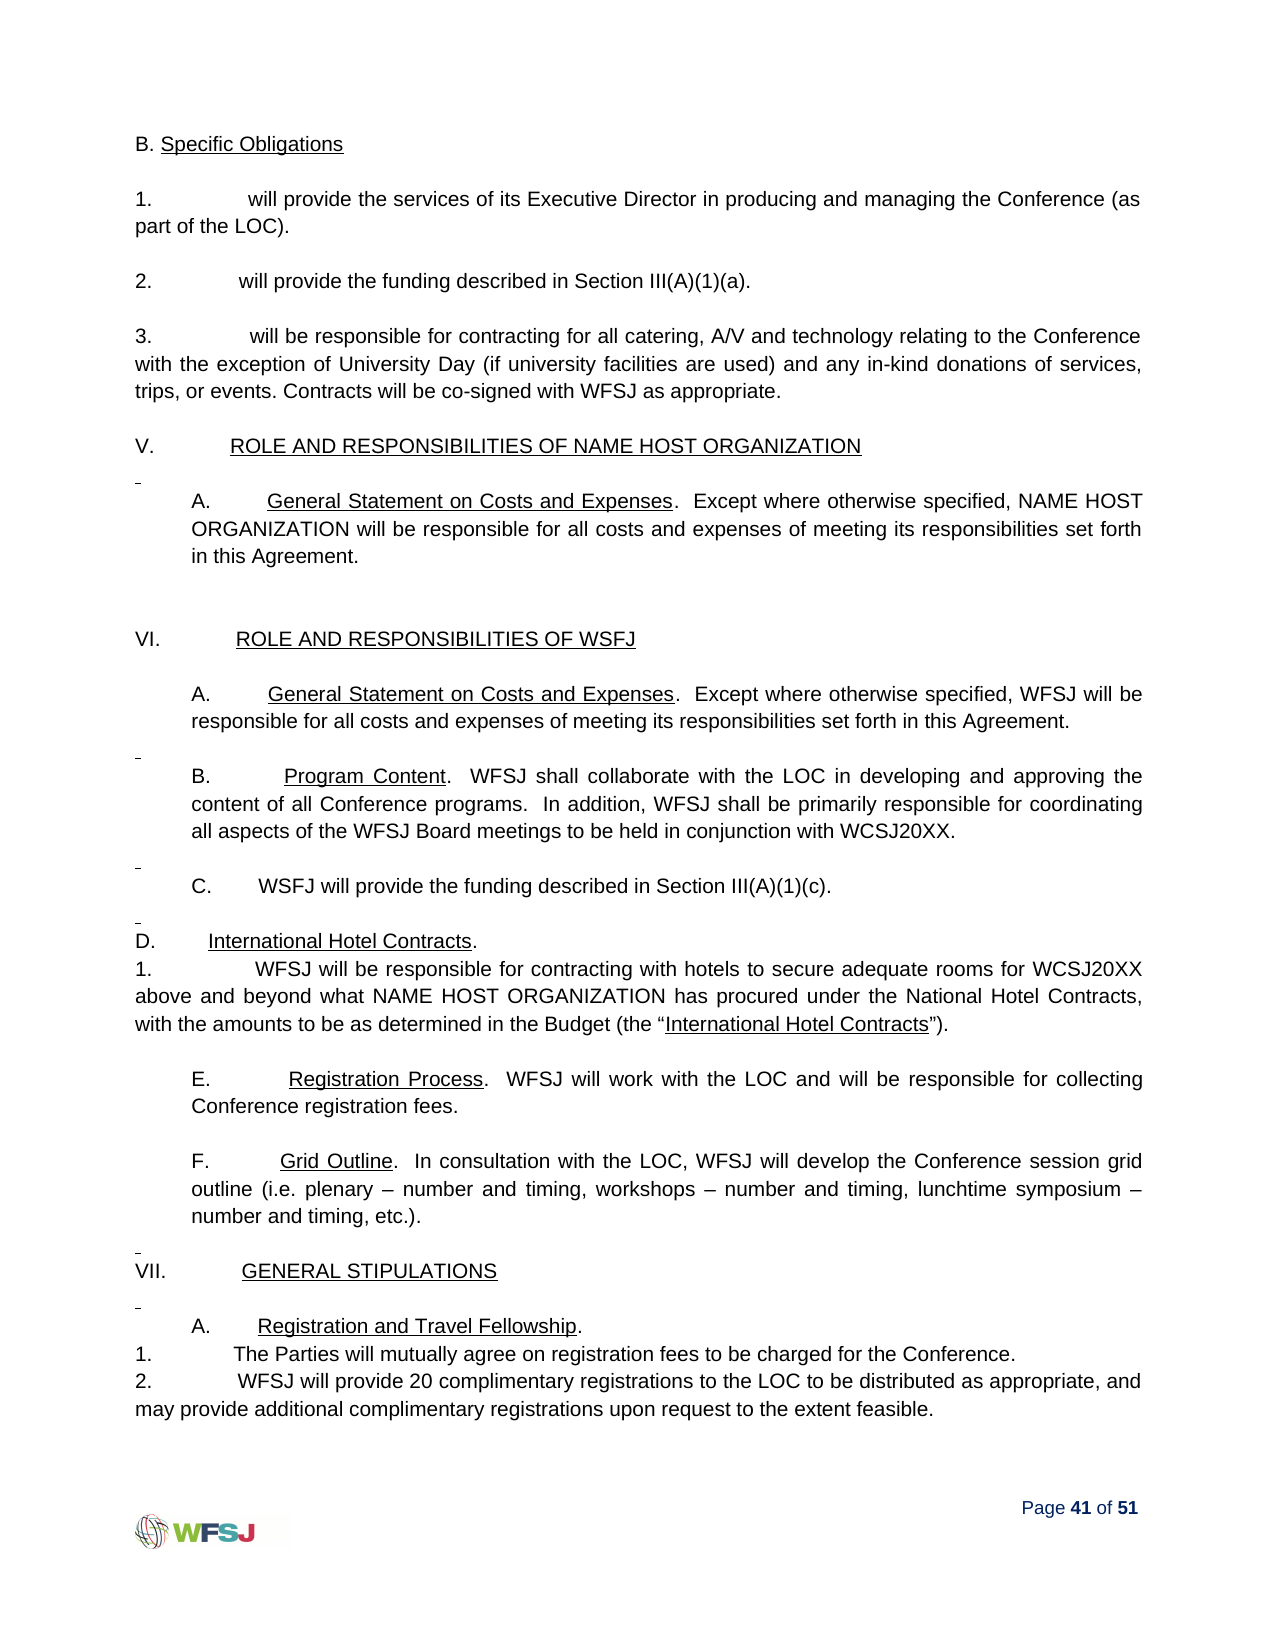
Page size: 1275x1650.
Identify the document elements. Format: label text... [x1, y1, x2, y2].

text 1. will provide the services of its Executive Director in producing and managing the Conference (as part of the LOC). [135, 187, 1144, 238]
text VII. GENERAL STIPULATIONS [135, 1259, 1144, 1283]
text 1. WFSJ will be responsible for contracting with hotels to secure adequate rooms for WCSJ20XX above and beyond what NAME HOST ORGANIZATION has procured under the National Hotel Contracts, with the amounts to be as determined in the Budget (the “International Hotel Contracts”). [135, 957, 1144, 1036]
text E. Registration Process. WFSJ will work with the LOC and will be responsible for collecting Conference registration fees. [191, 1067, 1144, 1118]
text D. International Hotel Contracts. [135, 929, 1144, 953]
text 1. The Parties will mutually agree on registration fees to be charged for the Conference. [135, 1342, 1144, 1366]
text B. Specific Obligations [135, 132, 1144, 156]
text A. General Statement on Costs and Expenses. Except where otherwise specified, NAME HOST ORGANIZATION will be responsible for all costs and expenses of meeting its responsibilities set forth in this Agreement. [191, 489, 1144, 568]
text VI. ROLE AND RESPONSIBILITIES OF WSFJ [135, 627, 1144, 651]
text A. General Statement on Costs and Expenses. Except where otherwise specified, WFSJ will be responsible for all costs and expenses of meeting its responsibilities set forth in this Agreement. [191, 682, 1144, 733]
picture [135, 1514, 292, 1549]
text 2. WFSJ will provide 20 complimentary registrations to the LOC to be distributed as appropriate, and may provide additional complimentary registrations upon request to the extent feasible. [135, 1369, 1144, 1421]
text 3. will be responsible for contracting for all catering, A/V and technology relating to the Conference with the exception of University Day (if university facilities are used) and any in-kind donations of services, trips, or events. Contracts will be co-signed with WFSJ as appropriate. [135, 324, 1144, 403]
text C. WSFJ will provide the funding described in Section III(A)(1)(c). [191, 874, 1144, 898]
text A. Registration and Travel Fellowship. [191, 1314, 1144, 1338]
text F. Grid Outline. In consultation with the LOC, WFSJ will develop the Conference session grid outline (i.e. plenary – number and timing, workshops – number and timing, lunchtime symposium – number and timing, etc.). [191, 1149, 1144, 1228]
text V. ROLE AND RESPONSIBILITIES OF NAME HOST ORGANIZATION [135, 434, 1144, 458]
text B. Program Content. WFSJ shall collaborate with the LOC in developing and approving the content of all Conference programs. In addition, WFSJ shall be primarily responsible for coordinating all aspects of the WFSJ Board meetings to be held in conjunction with WCSJ20XX. [191, 764, 1144, 843]
text 2. will provide the funding described in Section III(A)(1)(a). [135, 269, 1144, 293]
